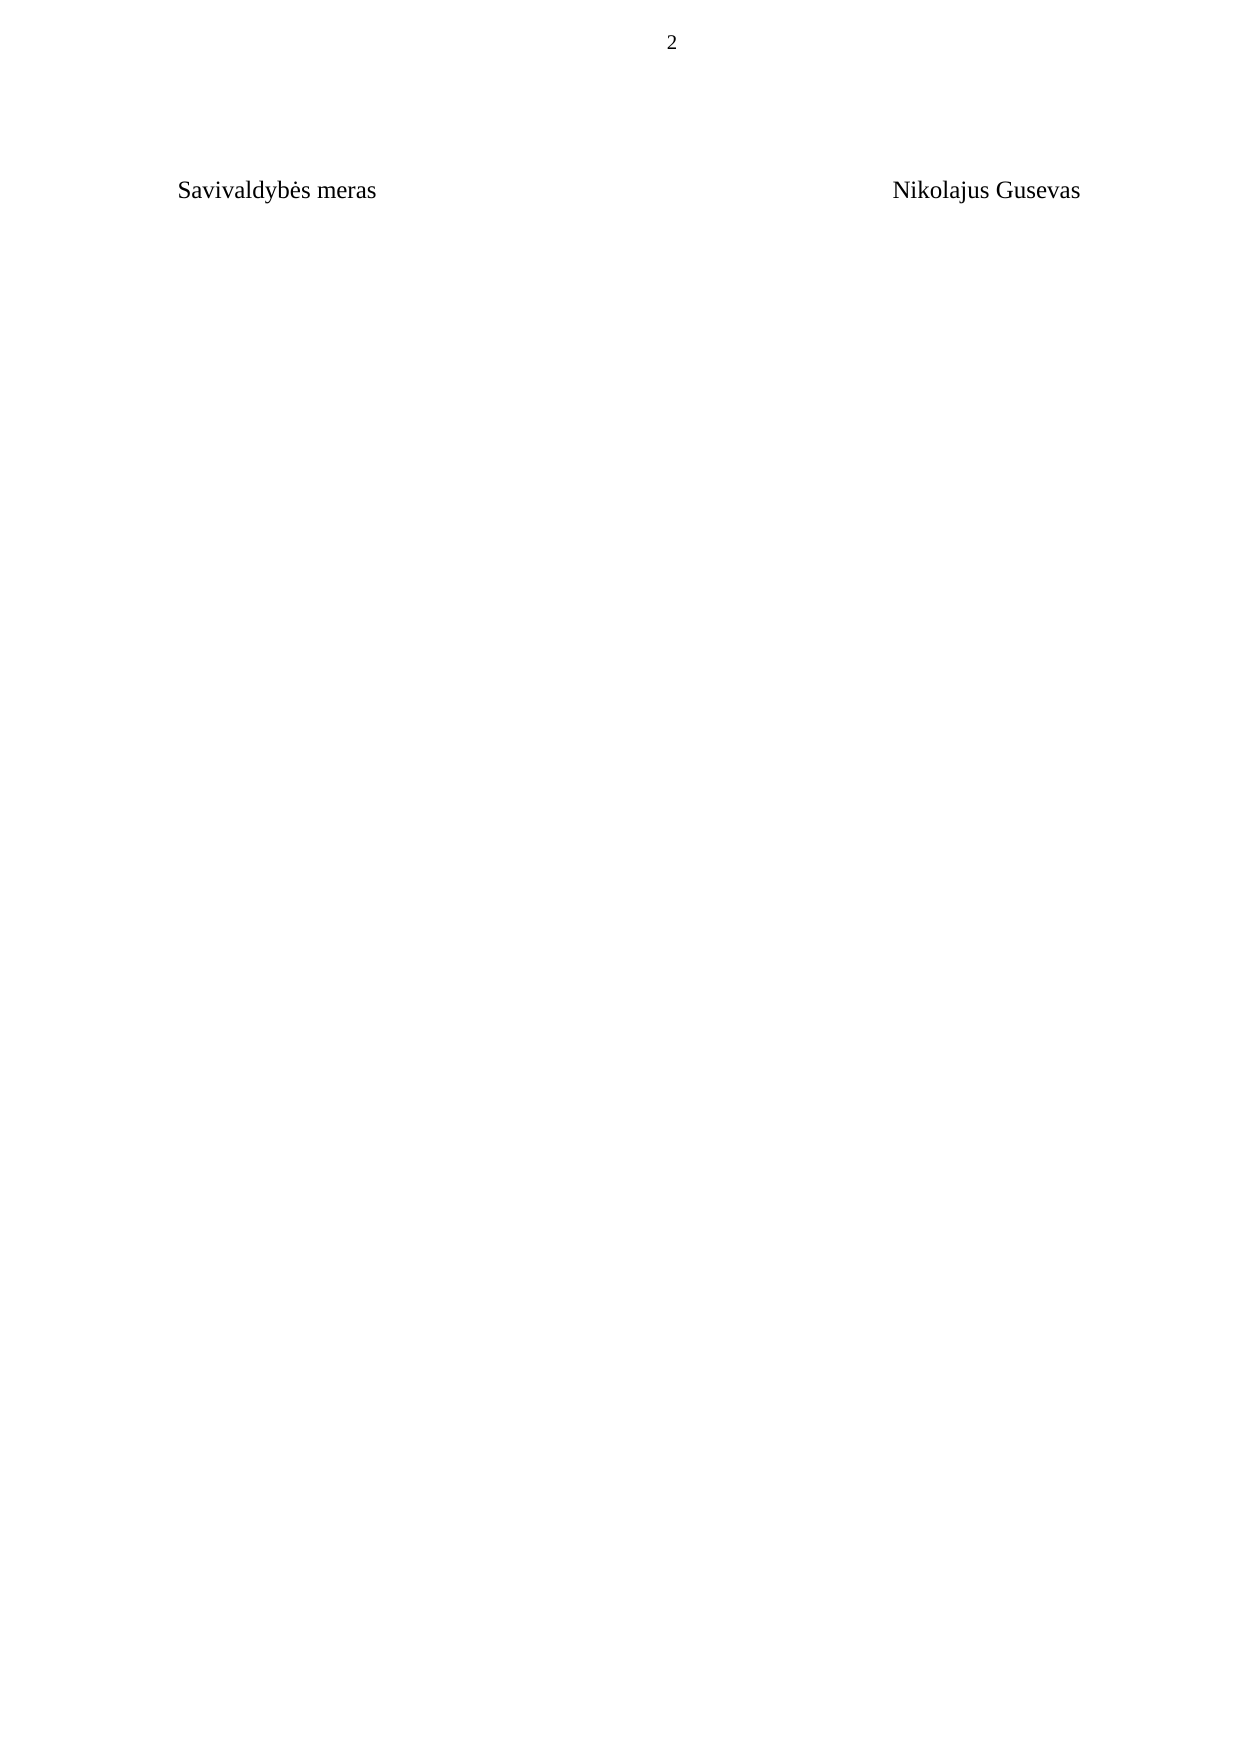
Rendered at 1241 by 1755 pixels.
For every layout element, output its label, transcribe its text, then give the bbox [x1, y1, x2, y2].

text Savivaldybės meras Nikolajus Gusevas [177, 176, 1167, 204]
